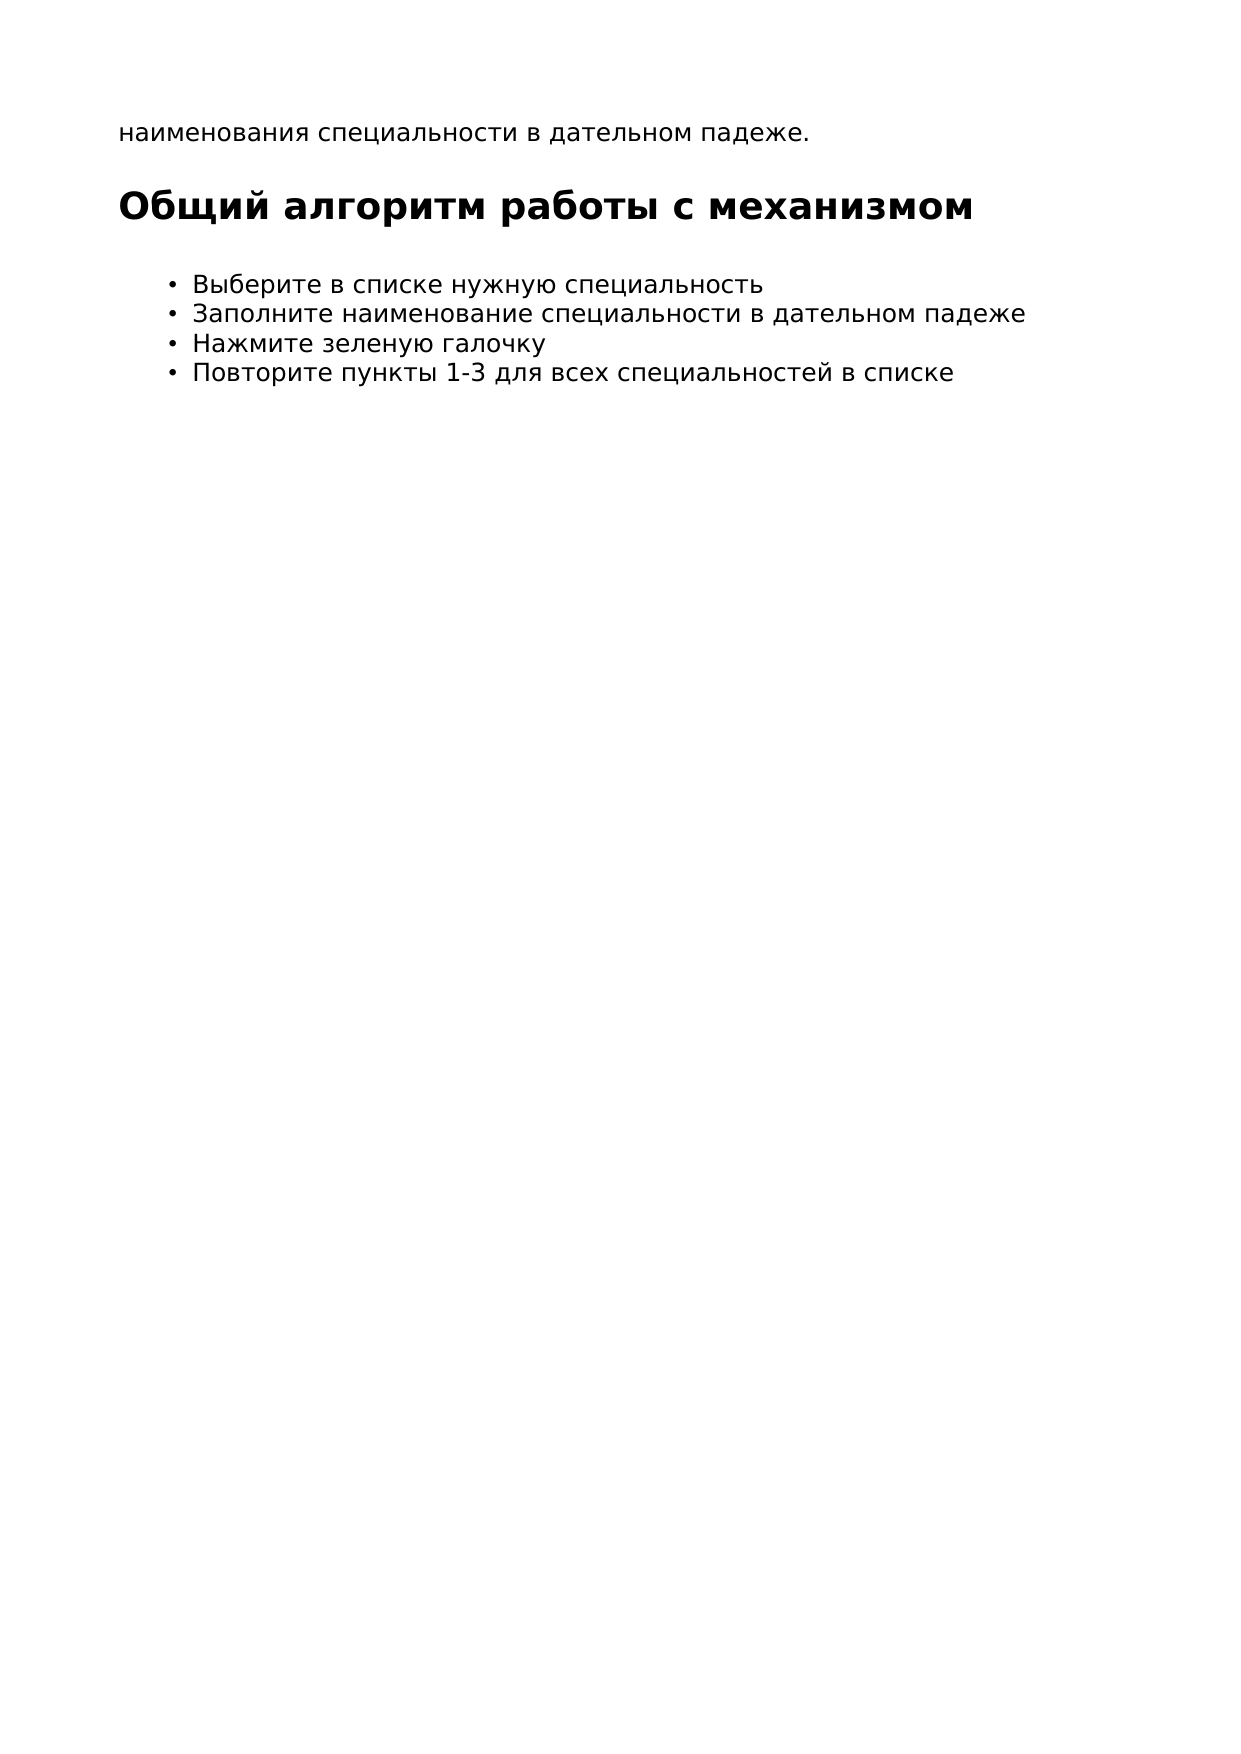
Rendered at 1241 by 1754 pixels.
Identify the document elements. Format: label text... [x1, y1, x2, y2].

list Заполните наименование специальности в дательном падеже [177, 299, 1122, 329]
text наименования специальности в дательном падеже. [118, 118, 1122, 147]
subtitle Общий алгоритм работы с механизмом [118, 185, 1122, 228]
list Повторите пункты 1-3 для всех специальностей в списке [177, 358, 1122, 387]
list Выберите в списке нужную специальность [177, 270, 1122, 299]
list Нажмите зеленую галочку [177, 329, 1122, 358]
